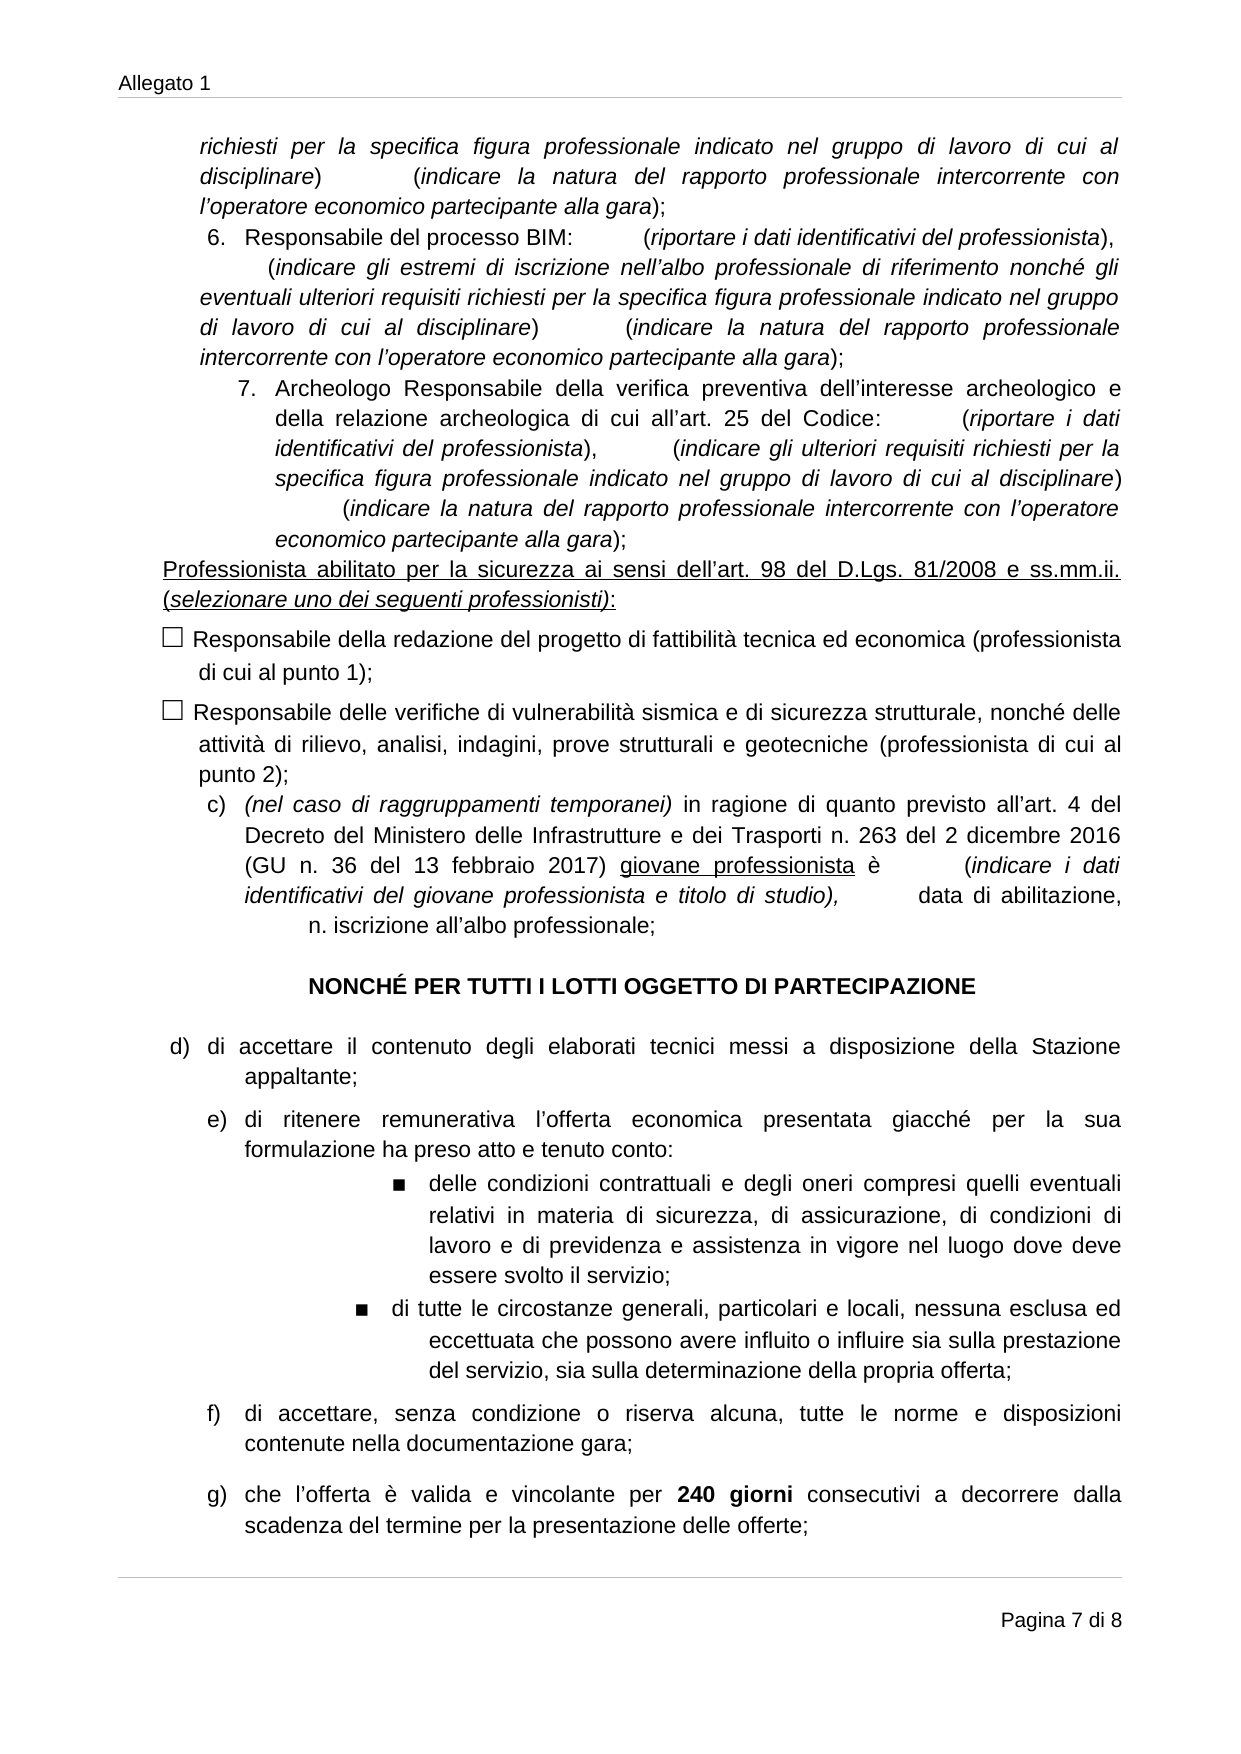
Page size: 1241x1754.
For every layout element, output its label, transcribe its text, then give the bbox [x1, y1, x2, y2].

text richiesti per la specifica figura professionale indicato nel gruppo di lavoro di cui al disciplinare) (indicare la natura del rapporto professionale intercorrente con l’operatore economico partecipante alla gara); [199, 133, 1122, 220]
text NONCHÉ PER TUTTI I LOTTI OGGETTO DI PARTECIPAZIONE [162, 973, 1122, 999]
text (indicare gli estremi di iscrizione nell’albo professionale di riferimento nonché gli eventuali ulteriori requisiti richiesti per la specifica figura professionale indicato nel gruppo di lavoro di cui al disciplinare) (indicare la natura del rapporto professionale intercorrente con l’operatore economico partecipante alla gara); [199, 254, 1122, 371]
list che l’offerta è valida e vincolante per 240 giorni consecutivi a decorrere dalla scadenza del termine per la presentazione delle offerte; [207, 1481, 1122, 1538]
list di accettare, senza condizione o riserva alcuna, tutte le norme e disposizioni contenute nella documentazione gara; [207, 1400, 1122, 1457]
list di ritenere remunerativa l’offerta economica presentata giacché per la sua formulazione ha preso atto e tenuto conto: [207, 1106, 1122, 1163]
list di accettare il contenuto degli elaborati tecnici messi a disposizione della Stazione appaltante; [169, 1033, 1122, 1090]
list delle condizioni contrattuali e degli oneri compresi quelli eventuali relativi in materia di sicurezza, di assicurazione, di condizioni di lavoro e di previdenza e assistenza in vigore nel luogo dove deve essere svolto il servizio; [391, 1166, 1122, 1288]
text Professionista abilitato per la sicurezza ai sensi dell’art. 98 del D.Lgs. 81/2008 e ss.mm.ii. (selezionare uno dei seguenti professionisti): [162, 556, 1122, 612]
list (nel caso di raggruppamenti temporanei) in ragione di quanto previsto all’art. 4 del Decreto del Ministero delle Infrastrutture e dei Trasporti n. 263 del 2 dicembre 2016 (GU n. 36 del 13 febbraio 2017) giovane professionista è (indicare i dati identificativi del giovane professionista e titolo di studio), data di abilitazione, n. iscrizione all’albo professionale; [207, 791, 1122, 939]
list di tutte le circostanze generali, particolari e locali, nessuna esclusa ed eccettuata che possono avere influito o influire sia sulla prestazione del servizio, sia sulla determinazione della propria offerta; [354, 1292, 1122, 1384]
text □ Responsabile della redazione del progetto di fattibilità tecnica ed economica (professionista di cui al punto 1); [162, 616, 1122, 685]
list Archeologo Responsabile della verifica preventiva dell’interesse archeologico e della relazione archeologica di cui all’art. 25 del Codice: (riportare i dati identificativi del professionista), (indicare gli ulteriori requisiti richiesti per la specifica figura professionale indicato nel gruppo di lavoro di cui al disciplinare) (indicare la natura del rapporto professionale intercorrente con l’operatore economico partecipante alla gara); [237, 374, 1122, 552]
list Responsabile del processo BIM: (riportare i dati identificativi del professionista), [207, 223, 1122, 250]
text □ Responsabile delle verifiche di vulnerabilità sismica e di sicurezza strutturale, nonché delle attività di rilievo, analisi, indagini, prove strutturali e geotecniche (professionista di cui al punto 2); [162, 689, 1122, 788]
